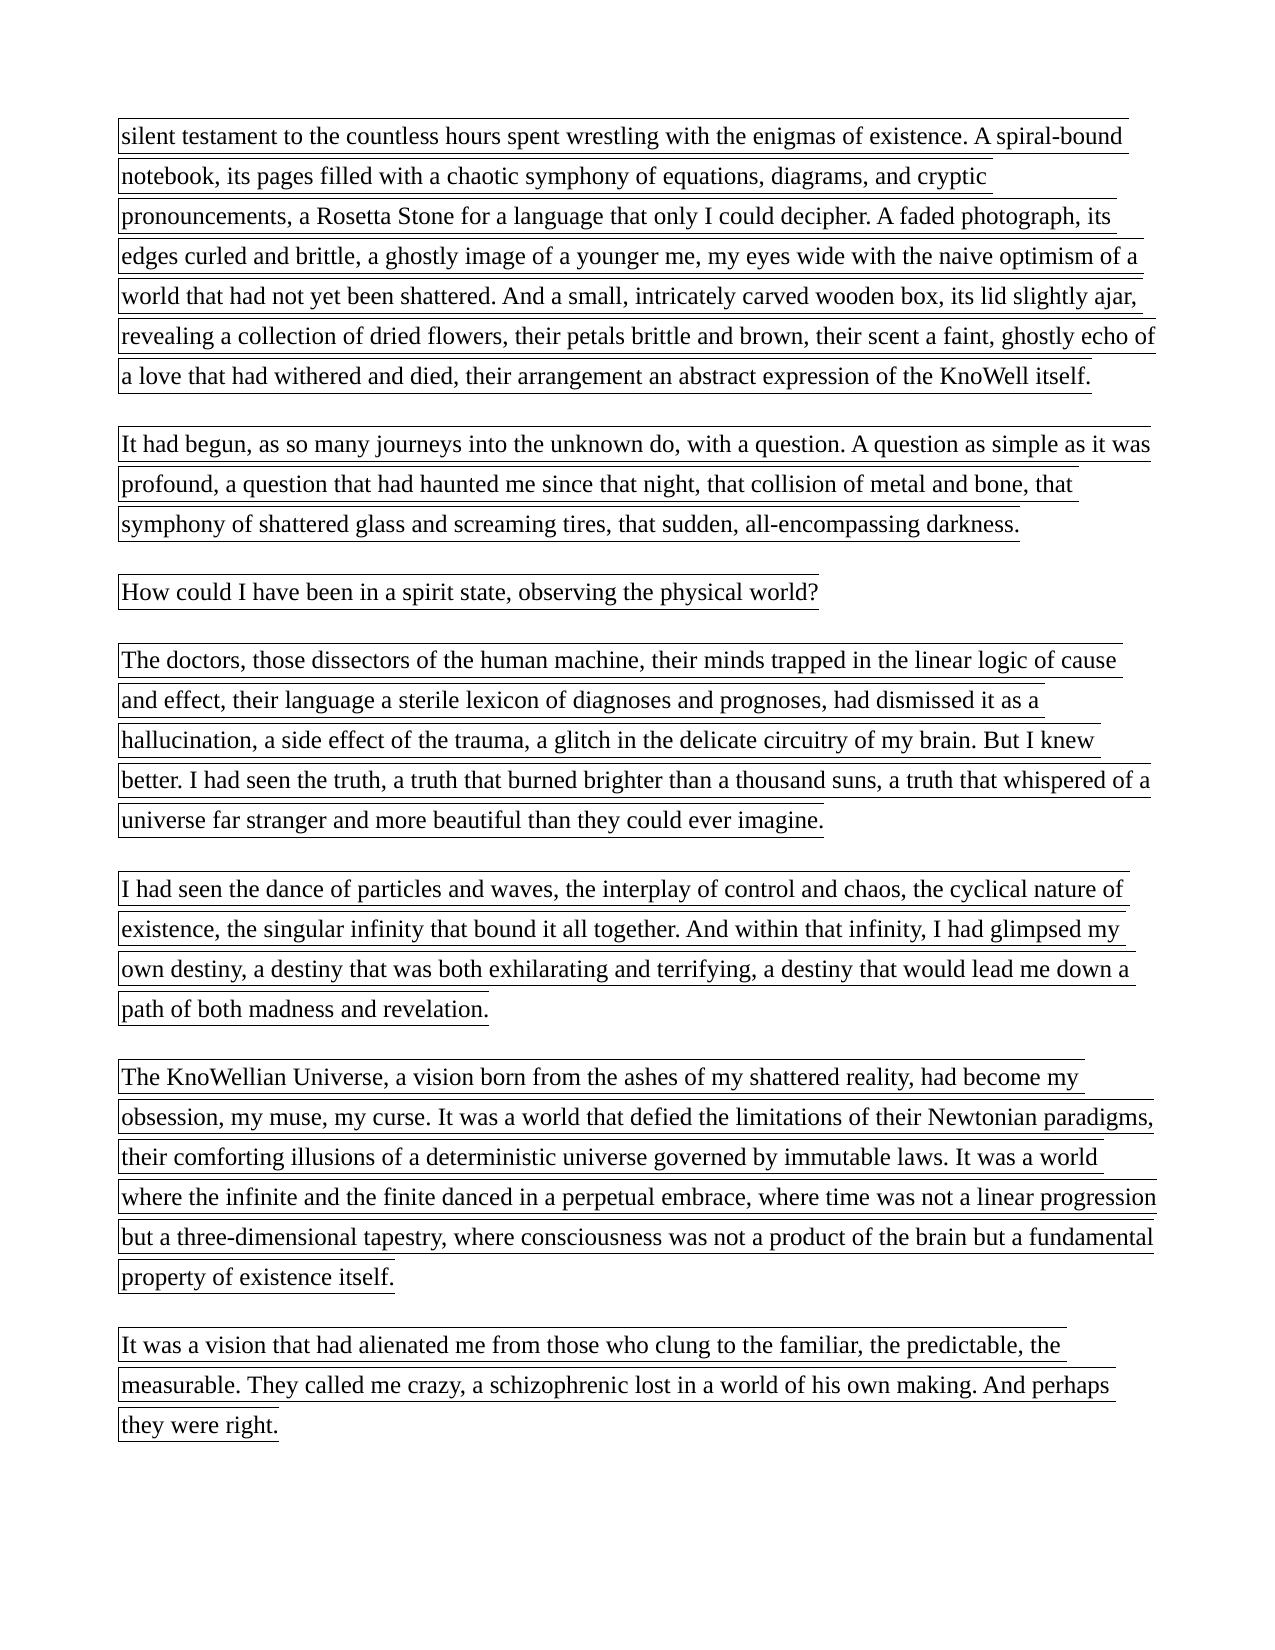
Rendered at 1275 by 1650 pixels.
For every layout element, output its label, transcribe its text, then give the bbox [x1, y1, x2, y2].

text but a three-dimensional tapestry, where consciousness was not a product of the brain but a fundamental property of existence itself. [118, 1214, 1157, 1293]
text The KnoWellian Universe, a vision born from the ashes of my shattered reality, had become my obsession, my muse, my curse. It was a world that defied the limitations of their Newtonian paradigms, their comforting illusions of a deterministic universe governed by immutable laws. It was a world [118, 1059, 1157, 1179]
text It had begun, as so many journeys into the unknown do, with a question. A question as simple as it was profound, a question that had haunted me since that night, that collision of metal and bone, that symphony of shattered glass and screaming tires, that sudden, all-encompassing darkness. [118, 426, 1157, 541]
text I had seen the dance of particles and waves, the interplay of control and chaos, the cyclical nature of existence, the singular infinity that bound it all together. And within that infinity, I had glimpsed my own destiny, a destiny that was both exhilarating and terrifying, a destiny that would lead me down a path of both madness and revelation. [118, 871, 1157, 1025]
text silent testament to the countless hours spent wrestling with the enigmas of existence. A spiral-bound notebook, its pages filled with a chaotic symphony of equations, diagrams, and cryptic pronouncements, a Rosetta Stone for a language that only I could decipher. A faded photograph, its edges curled and brittle, a ghostly image of a younger me, my eyes wide with the naive optimism of a world that had not yet been shattered. And a small, intricately carved wooden box, its lid slightly ajar, revealing a collection of dried flowers, their petals brittle and brown, their scent a faint, ghostly echo of a love that had withered and died, their arrangement an abstract expression of the KnoWell itself. [118, 118, 1157, 393]
text where the infinite and the finite danced in a perpetual embrace, where time was not a linear progression [119, 1180, 1157, 1213]
text How could I have been in a spirit state, observing the physical world? [119, 574, 1157, 609]
text It was a vision that had alienated me from those who clung to the familiar, the predictable, the measurable. They called me crazy, a schizophrenic lost in a world of his own making. And perhaps they were right. [118, 1327, 1157, 1442]
text The doctors, those dissectors of the human machine, their minds trapped in the linear logic of cause and effect, their language a sterile lexicon of diagnoses and prognoses, had dismissed it as a hallucination, a side effect of the trauma, a glitch in the delicate circuitry of my brain. But I knew better. I had seen the truth, a truth that burned brighter than a thousand suns, a truth that whispered of a universe far stranger and more beautiful than they could ever imagine. [118, 642, 1157, 837]
